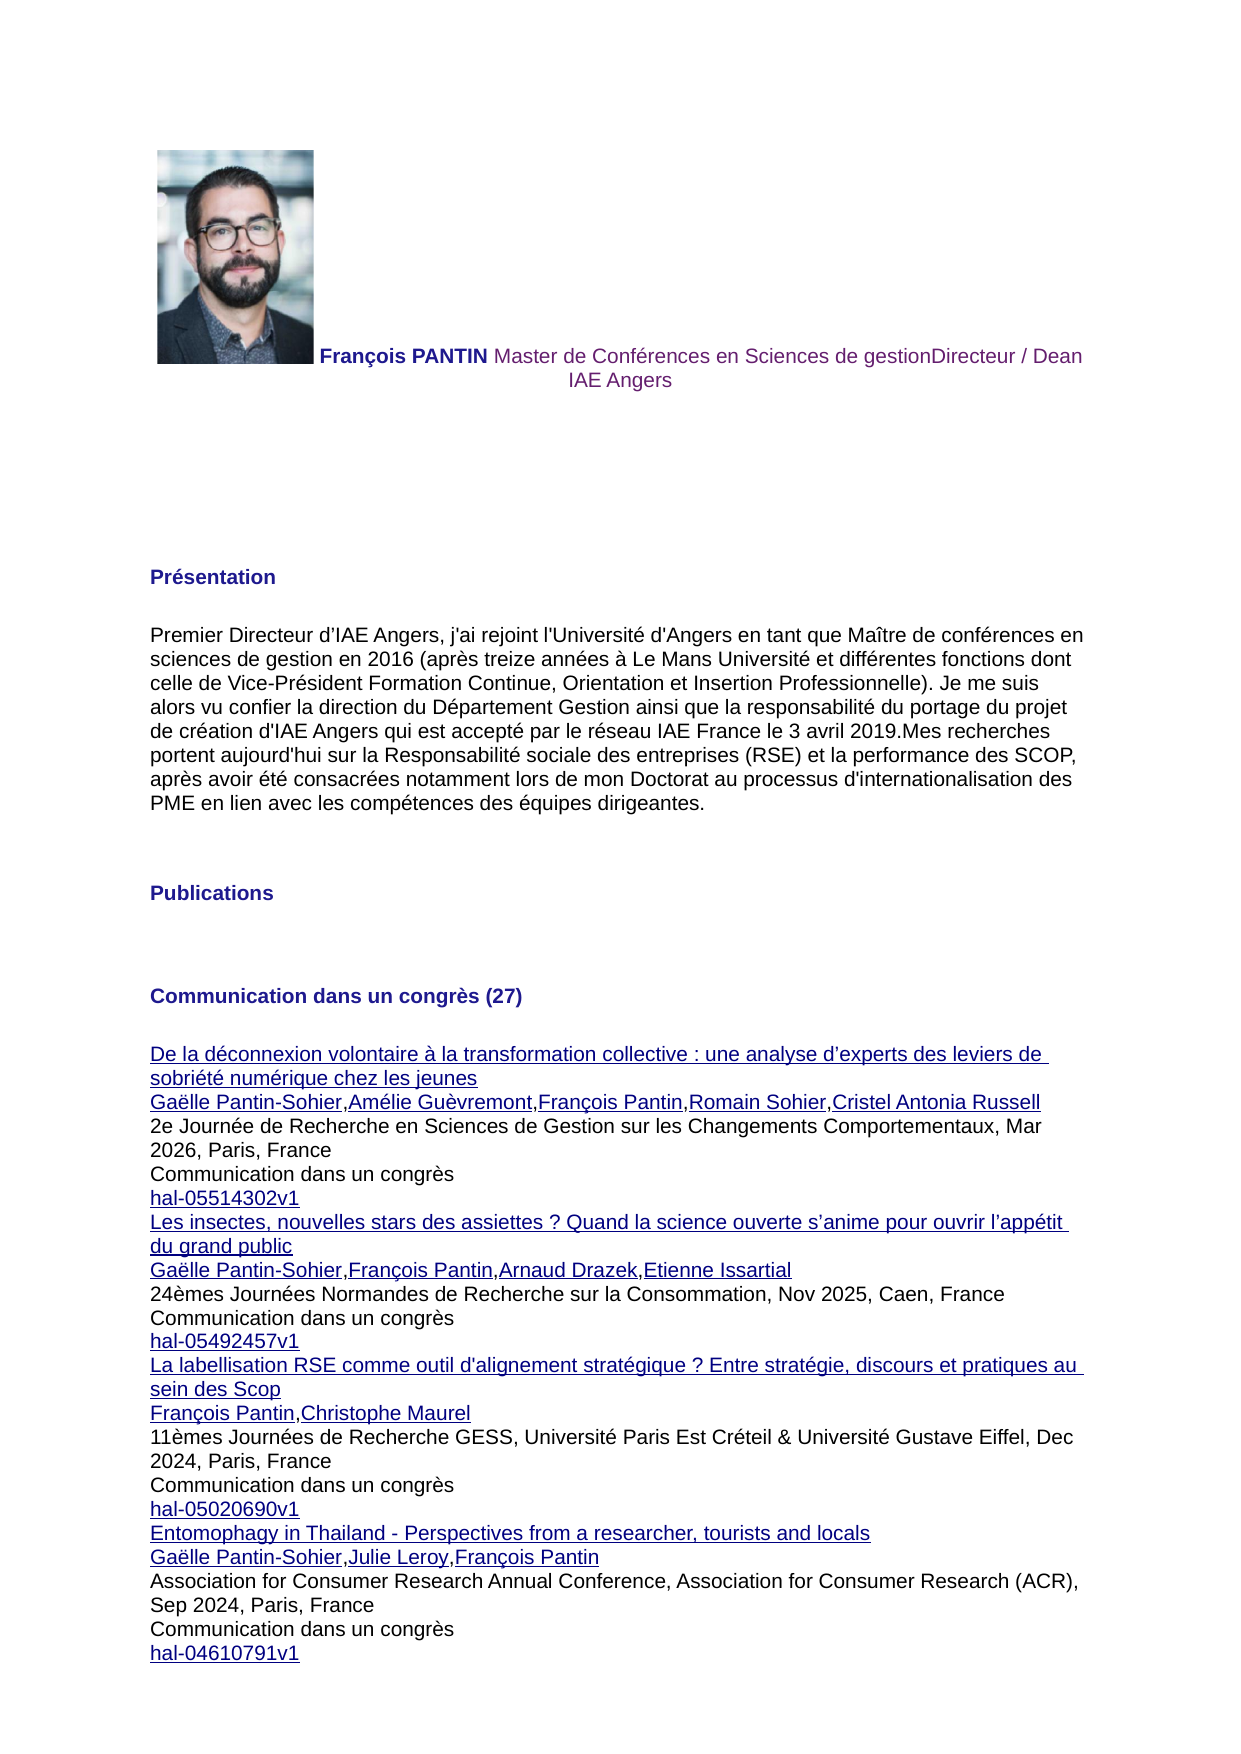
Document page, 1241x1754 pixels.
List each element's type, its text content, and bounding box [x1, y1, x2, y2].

table_cell Entomophagy in Thailand - Perspectives from a researcher, tourists and locals Gaëlle Pantin-Sohier,Julie Leroy,François Pantin Association for Consumer Research Annual Conference, Association for Consumer Research (ACR), Sep 2024, Paris, France Communication dans un congrès hal-04610791v1 [150, 1521, 1090, 1665]
table_cell Les insectes, nouvelles stars des assiettes ? Quand la science ouverte s’anime pour ouvrir l’appétit du grand public Gaëlle Pantin-Sohier,François Pantin,Arnaud Drazek,Etienne Issartial 24èmes Journées Normandes de Recherche sur la Consommation, Nov 2025, Caen, France Communication dans un congrès hal-05492457v1 [150, 1210, 1090, 1353]
subtitle François PANTIN Master de Conférences en Sciences de gestionDirecteur / Dean IAE Angers [150, 150, 1090, 392]
text Premier Directeur d’IAE Angers, j'ai rejoint l'Université d'Angers en tant que Maître de conférences en sciences de gestion en 2016 (après treize années à Le Mans Université et différentes fonctions dont celle de Vice-Président Formation Continue, Orientation et Insertion Professionnelle). Je me suis alors vu confier la direction du Département Gestion ainsi que la responsabilité du portage du projet de création d'IAE Angers qui est accepté par le réseau IAE France le 3 avril 2019.Mes recherches portent aujourd'hui sur la Responsabilité sociale des entreprises (RSE) et la performance des SCOP, après avoir été consacrées notamment lors de mon Doctorat au processus d'internationalisation des PME en lien avec les compétences des équipes dirigeantes. [150, 623, 1090, 815]
table_header De la déconnexion volontaire à la transformation collective : une analyse d’experts des leviers de sobriété numérique chez les jeunes Gaëlle Pantin-Sohier,Amélie Guèvremont,François Pantin,Romain Sohier,Cristel Antonia Russell 2e Journée de Recherche en Sciences de Gestion sur les Changements Comportementaux, Mar 2026, Paris, France Communication dans un congrès hal-05514302v1 [150, 1042, 1090, 1209]
subtitle Publications [150, 880, 1090, 904]
picture [157, 150, 314, 364]
subtitle Présentation [150, 565, 1090, 589]
table_cell La labellisation RSE comme outil d'alignement stratégique ? Entre stratégie, discours et pratiques au sein des Scop François Pantin,Christophe Maurel 11èmes Journées de Recherche GESS, Université Paris Est Créteil & Université Gustave Eiffel, Dec 2024, Paris, France Communication dans un congrès hal-05020690v1 [150, 1353, 1090, 1521]
subtitle Communication dans un congrès (27) [150, 983, 1090, 1007]
